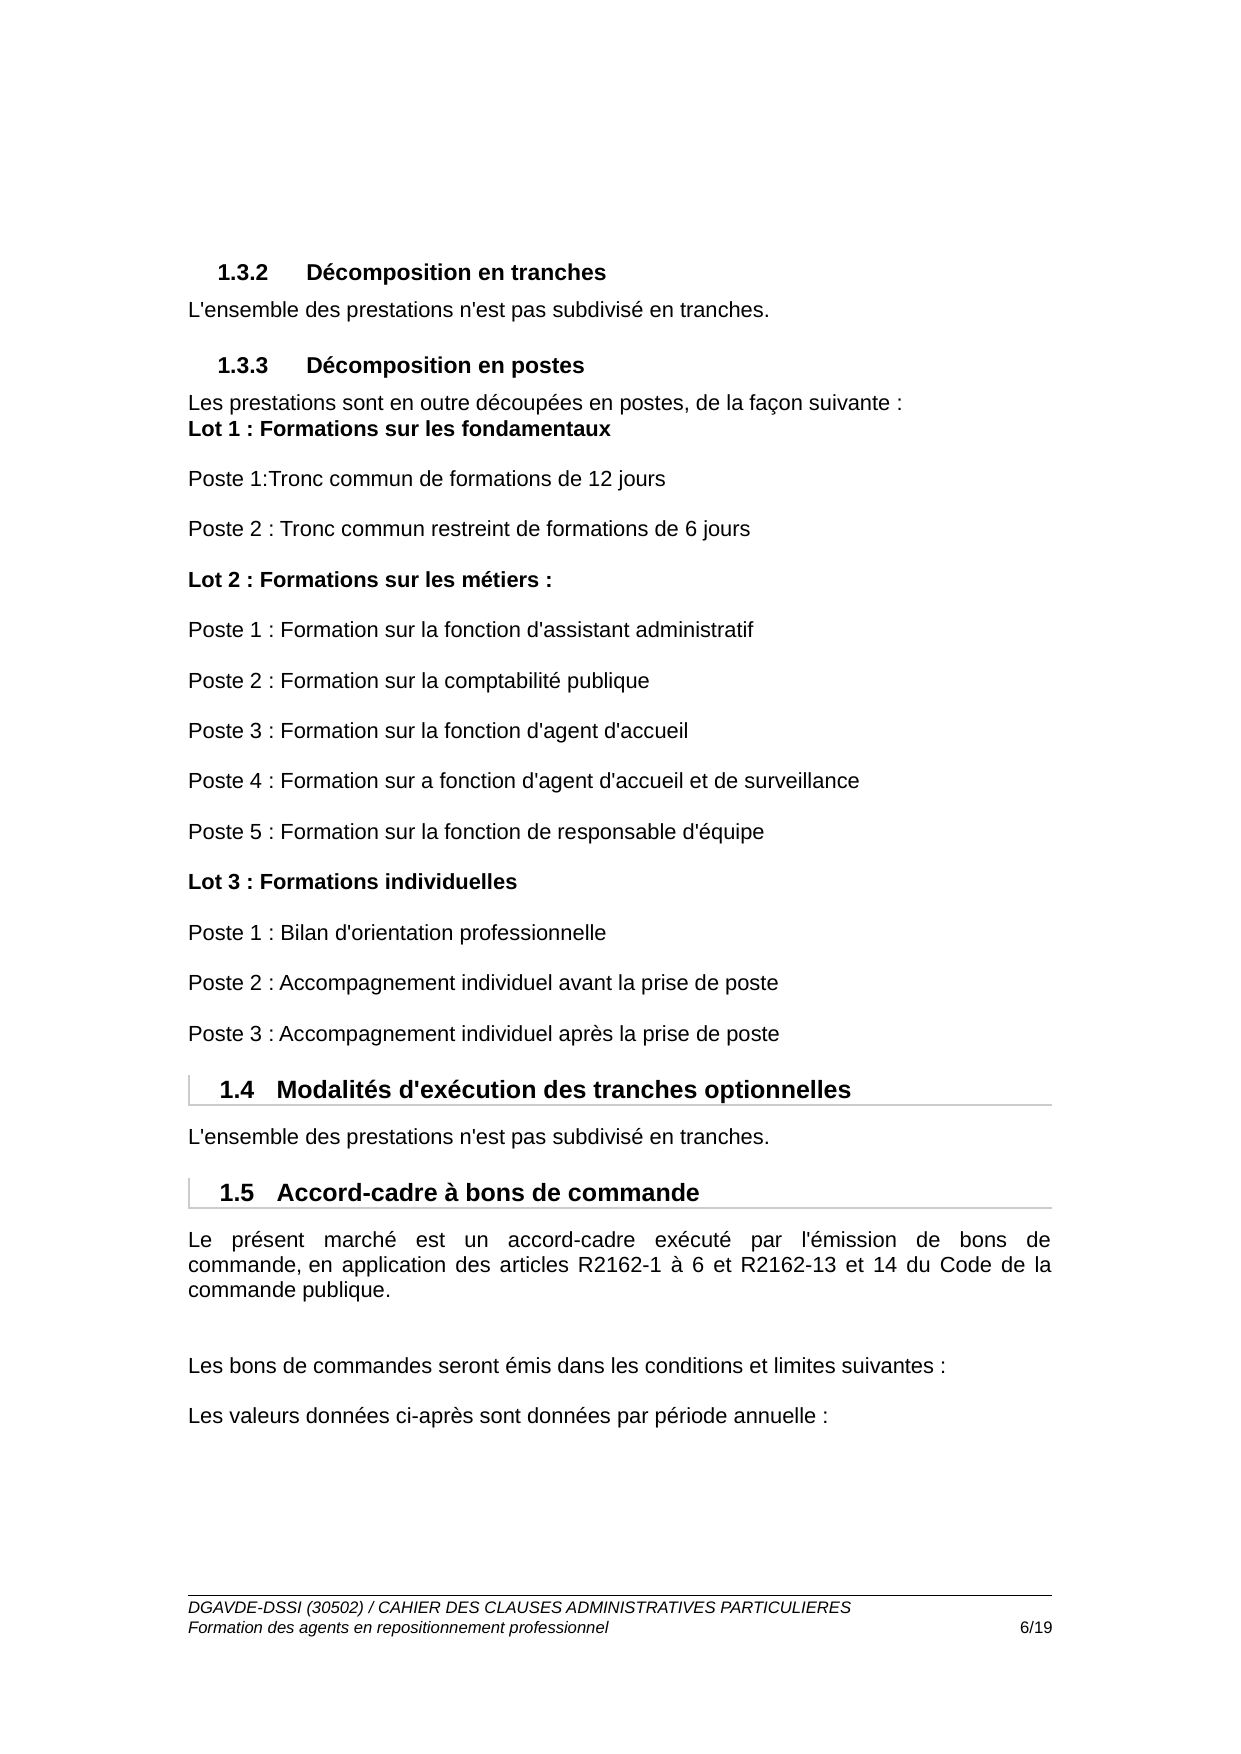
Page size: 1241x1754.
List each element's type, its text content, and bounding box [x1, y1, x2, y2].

text Poste 2 : Formation sur la comptabilité publique [188, 667, 1052, 693]
subtitle Décomposition en postes [188, 352, 1052, 378]
subtitle Accord-cadre à bons de commande [190, 1178, 1052, 1207]
text Poste 5 : Formation sur la fonction de responsable d'équipe [188, 819, 1052, 844]
text Les bons de commandes seront émis dans les conditions et limites suivantes : [188, 1353, 1052, 1378]
text L'ensemble des prestations n'est pas subdivisé en tranches. [188, 1124, 1052, 1149]
text Poste 1 : Bilan d'orientation professionnelle [188, 919, 1052, 945]
text Poste 4 : Formation sur a fonction d'agent d'accueil et de surveillance [188, 768, 1052, 793]
text L'ensemble des prestations n'est pas subdivisé en tranches. [188, 297, 1052, 323]
text Lot 1 : Formations sur les fondamentaux [188, 415, 1052, 441]
text Poste 1:Tronc commun de formations de 12 jours [188, 466, 1052, 491]
text Poste 3 : Accompagnement individuel après la prise de poste [188, 1020, 1052, 1046]
text Lot 2 : Formations sur les métiers : [188, 567, 1052, 592]
subtitle Décomposition en tranches [188, 259, 1052, 286]
text Les valeurs données ci-après sont données par période annuelle : [188, 1403, 1052, 1428]
text Poste 1 : Formation sur la fonction d'assistant administratif [188, 617, 1052, 642]
text Le présent marché est un accord-cadre exécuté par l'émission de bons de commande, en application des articles R2162-1 à 6 et R2162-13 et 14 du Code de la commande publique. [188, 1227, 1052, 1302]
subtitle Modalités d'exécution des tranches optionnelles [190, 1075, 1052, 1104]
text Poste 3 : Formation sur la fonction d'agent d'accueil [188, 718, 1052, 743]
text Poste 2 : Tronc commun restreint de formations de 6 jours [188, 516, 1052, 541]
text Les prestations sont en outre découpées en postes, de la façon suivante : [188, 390, 1052, 415]
text Lot 3 : Formations individuelles [188, 869, 1052, 894]
text Poste 2 : Accompagnement individuel avant la prise de poste [188, 970, 1052, 995]
